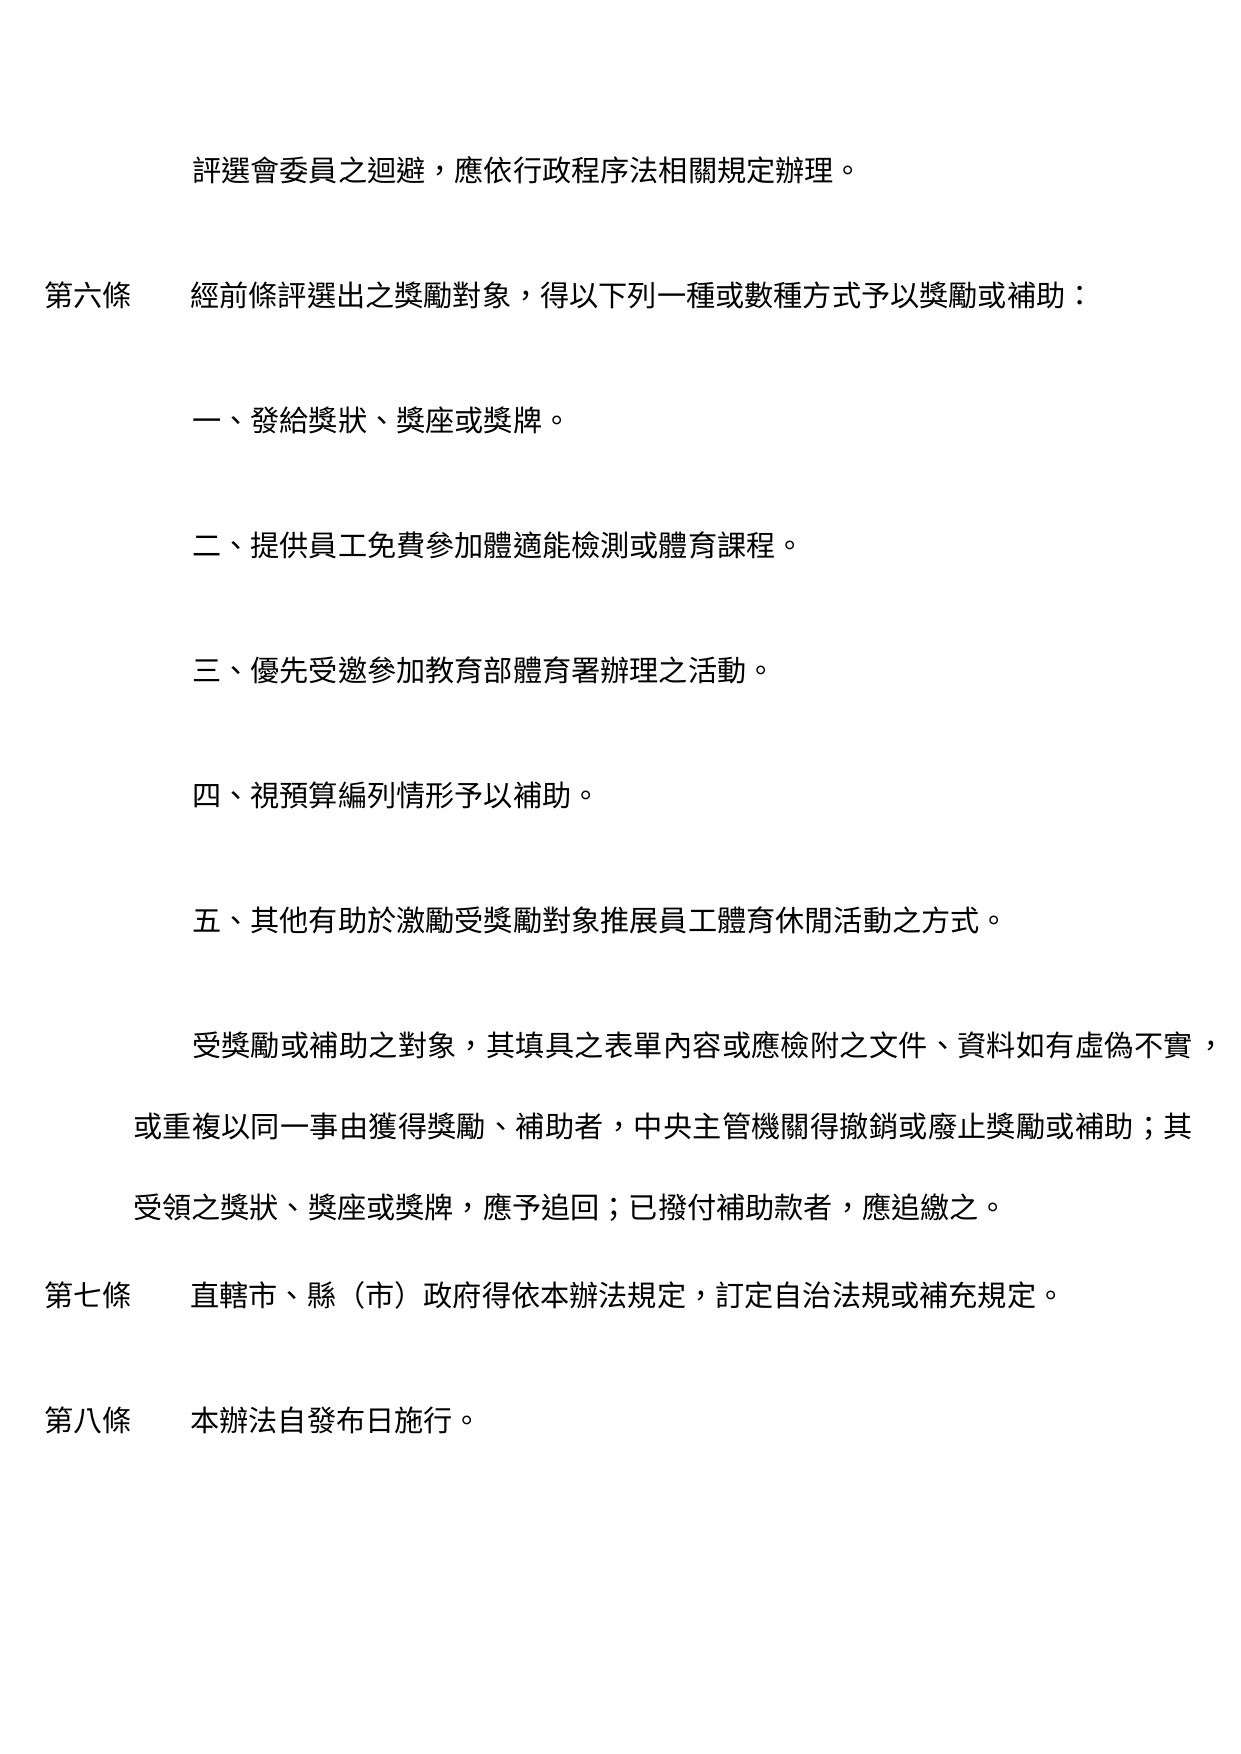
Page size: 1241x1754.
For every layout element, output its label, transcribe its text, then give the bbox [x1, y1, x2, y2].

text 第七條 直轄市、縣（市）政府得依本辦法規定，訂定自治法規或補充規定。 [44, 1252, 1196, 1314]
text 第八條 本辦法自發布日施行。 [44, 1377, 1196, 1439]
text 五、其他有助於激勵受獎勵對象推展員工體育休閒活動之方式。 [192, 877, 1196, 939]
text 二、提供員工免費參加體適能檢測或體育課程。 [44, 502, 1196, 564]
text 四、視預算編列情形予以補助。 [44, 752, 1196, 814]
text 一、發給獎狀、獎座或獎牌。 [44, 377, 1196, 439]
text 受獎勵或補助之對象，其填具之表單內容或應檢附之文件、資料如有虛偽不實，或重複以同一事由獲得獎勵、補助者，中央主管機關得撤銷或廢止獎勵或補助；其受領之獎狀、獎座或獎牌，應予追回；已撥付補助款者，應追繳之。 [133, 1002, 1196, 1227]
text 第六條 經前條評選出之獎勵對象，得以下列一種或數種方式予以獎勵或補助： [44, 252, 1196, 314]
text 三、優先受邀參加教育部體育署辦理之活動。 [44, 627, 1196, 689]
text 評選會委員之迴避，應依行政程序法相關規定辦理。 [133, 127, 1196, 189]
